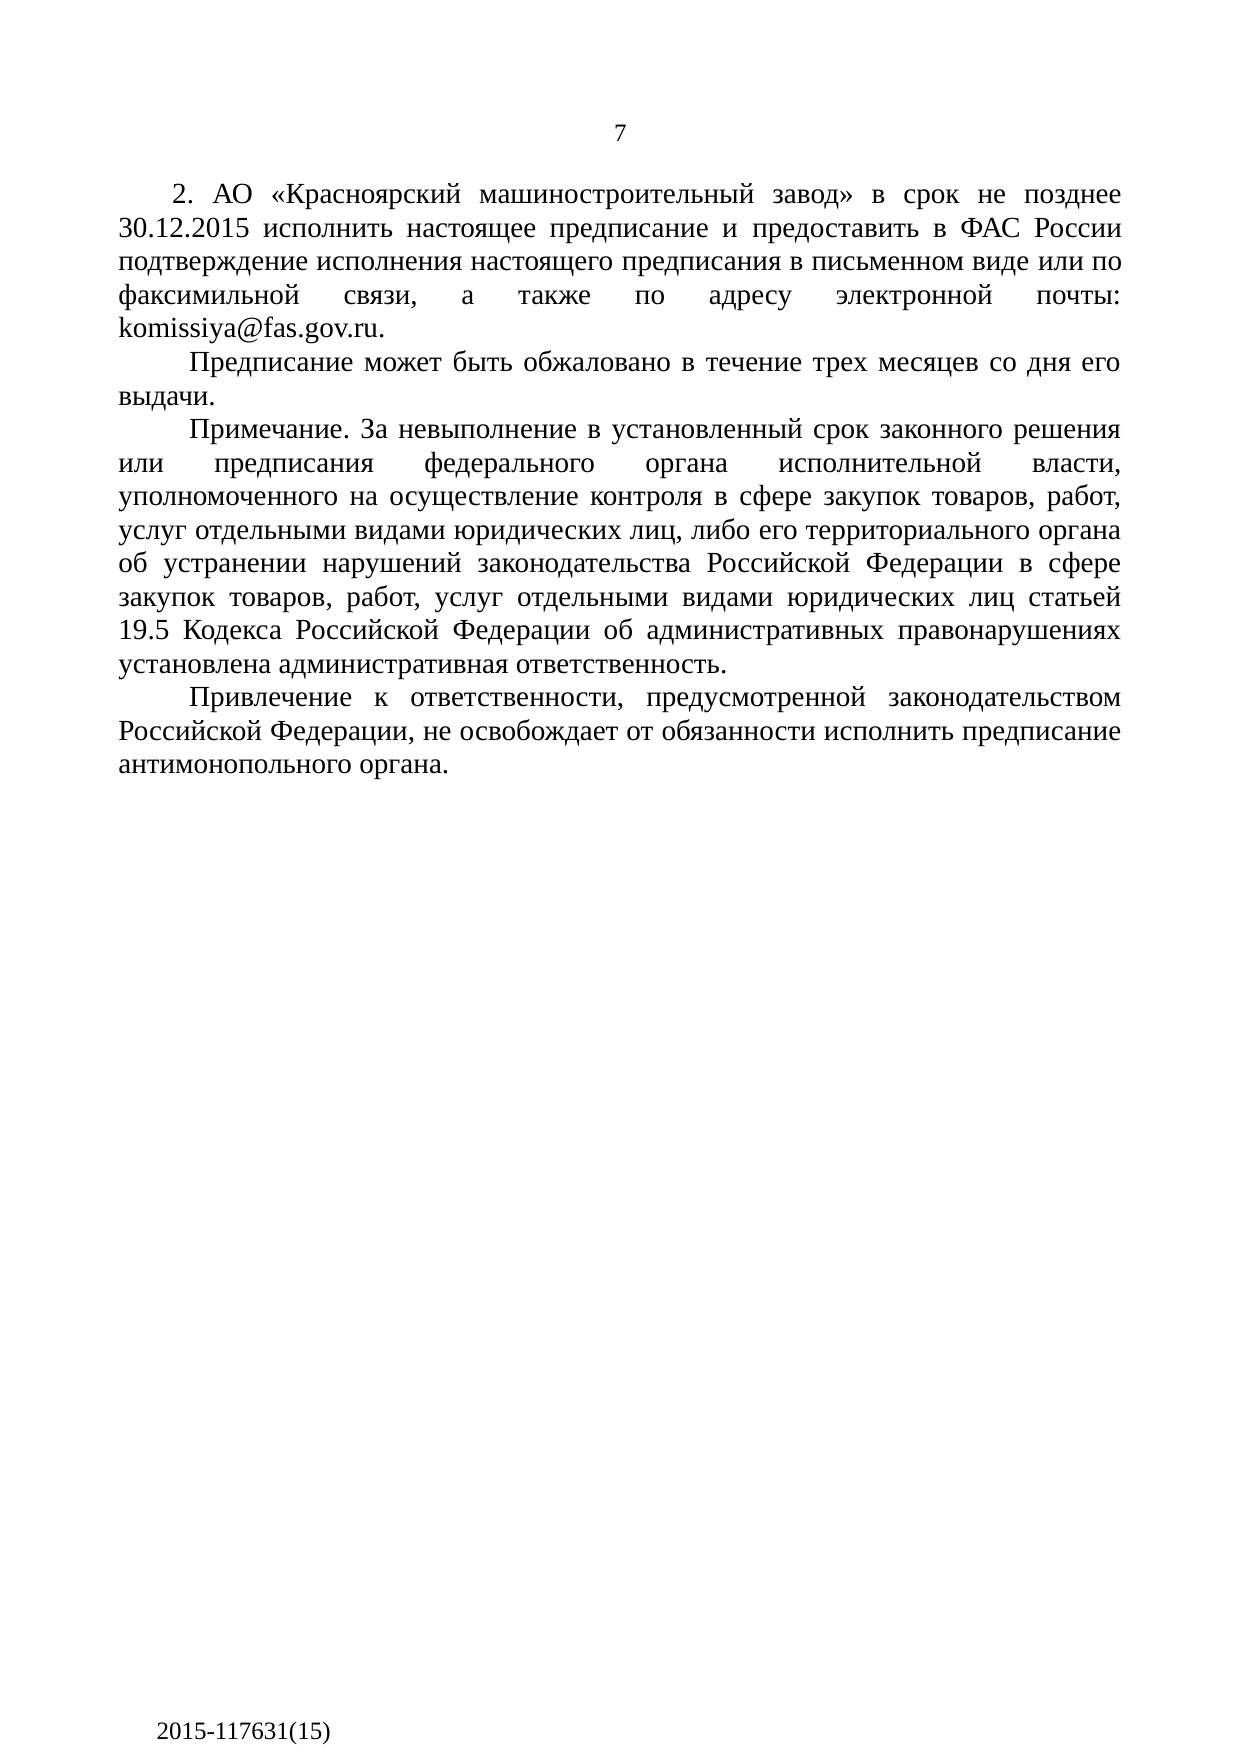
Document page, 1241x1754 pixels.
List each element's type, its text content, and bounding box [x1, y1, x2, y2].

list 2. АО «Красноярский машиностроительный завод» в срок не позднее 30.12.2015 исполнить настоящее предписание и предоставить в ФАС России подтверждение исполнения настоящего предписания в письменном виде или по факсимильной связи, а также по адресу электронной почты: komissiya@fas.gov.ru. [118, 176, 1122, 344]
text Примечание. За невыполнение в установленный срок законного решения или предписания федерального органа исполнительной власти, уполномоченного на осуществление контроля в сфере закупок товаров, работ, услуг отдельными видами юридических лиц, либо его территориального органа об устранении нарушений законодательства Российской Федерации в сфере закупок товаров, работ, услуг отдельными видами юридических лиц статьей 19.5 Кодекса Российской Федерации об административных правонарушениях установлена административная ответственность. [118, 411, 1122, 679]
text Предписание может быть обжаловано в течение трех месяцев со дня его выдачи. [118, 344, 1122, 411]
text Привлечение к ответственности, предусмотренной законодательством Российской Федерации, не освобождает от обязанности исполнить предписание антимонопольного органа. [118, 679, 1122, 780]
